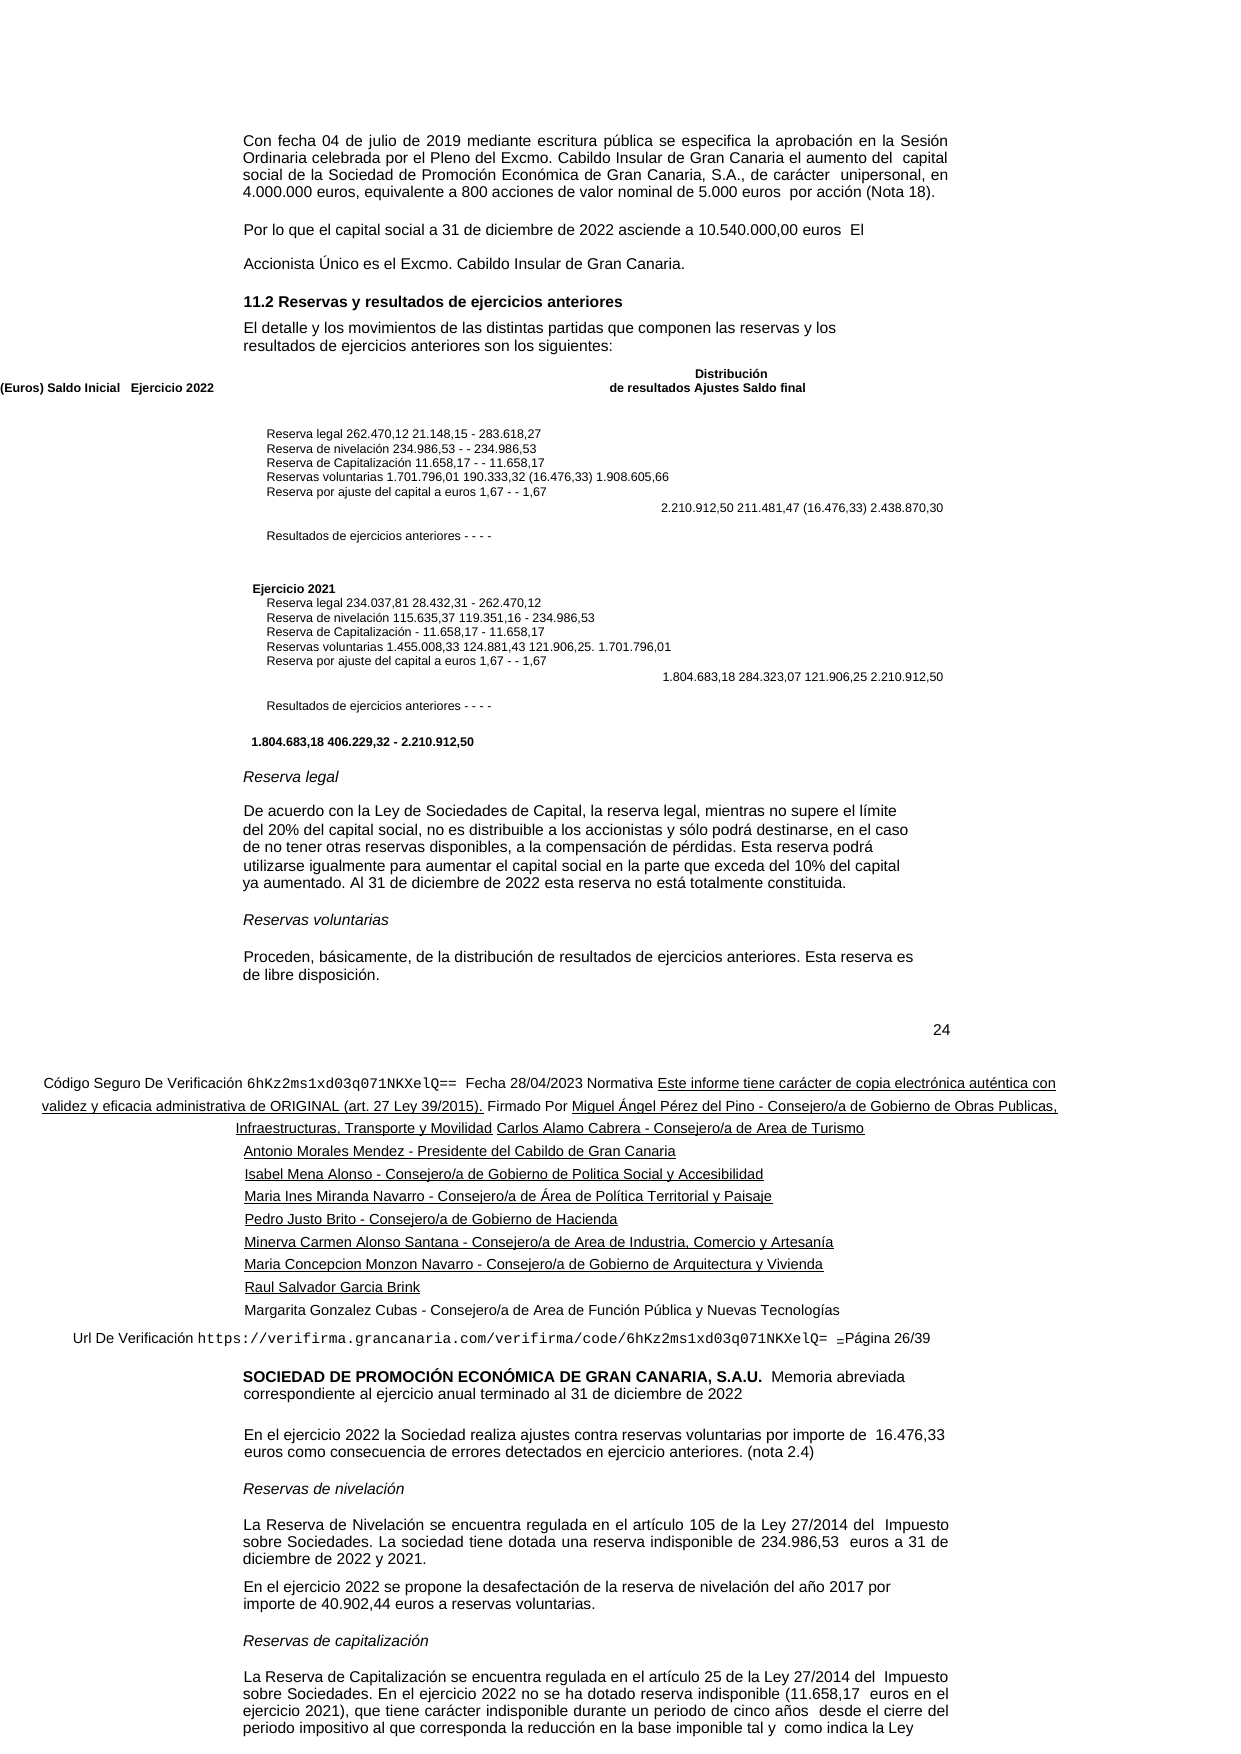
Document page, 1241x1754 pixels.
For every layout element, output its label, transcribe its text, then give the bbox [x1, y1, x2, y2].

text Reserva de Capitalización 11.658,17 - - 11.658,17 [266, 456, 1219, 470]
text Código Seguro De Verificación 6hKz2ms1xd03q071NKXelQ== Fecha 28/04/2023 Normativa Este informe tiene carácter de copia electrónica auténtica con validez y eficacia administrativa de ORIGINAL (art. 27 Ley 39/2015). Firmado Por Miguel Ángel Pérez del Pino - Consejero/a de Gobierno de Obras Publicas, Infraestructuras, Transporte y Movilidad Carlos Alamo Cabrera - Consejero/a de Area de Turismo [33, 1075, 1069, 1137]
text Reservas de nivelación [243, 1480, 1219, 1498]
text Margarita Gonzalez Cubas - Consejero/a de Area de Función Pública y Nuevas Tecnologías [244, 1301, 1219, 1318]
text Reserva por ajuste del capital a euros 1,67 - - 1,67 [266, 484, 1219, 499]
text En el ejercicio 2022 la Sociedad realiza ajustes contra reservas voluntarias por importe de 16.476,33 euros como consecuencia de errores detectados en ejercicio anteriores. (nota 2.4) [243, 1426, 950, 1461]
text De acuerdo con la Ley de Sociedades de Capital, la reserva legal, mientras no supere el límite [243, 802, 1219, 820]
text SOCIEDAD DE PROMOCIÓN ECONÓMICA DE GRAN CANARIA, S.A.U. Memoria abreviada correspondiente al ejercicio anual terminado al 31 de diciembre de 2022 [243, 1369, 922, 1403]
text Reserva legal [243, 768, 1219, 786]
text Resultados de ejercicios anteriores - - - - [266, 699, 1219, 713]
picture [1069, 1033, 1189, 1153]
text Reservas voluntarias 1.455.008,33 124.881,43 121.906,25. 1.701.796,01 [266, 639, 1219, 654]
text Reservas de capitalización [243, 1632, 1219, 1650]
text Por lo que el capital social a 31 de diciembre de 2022 asciende a 10.540.000,00 euros El Accionista Único es el Excmo. Cabildo Insular de Gran Canaria. [243, 220, 880, 273]
text Raul Salvador Garcia Brink [244, 1278, 1219, 1295]
text Proceden, básicamente, de la distribución de resultados de ejercicios anteriores. Esta reserva es [243, 948, 1219, 966]
text Reserva por ajuste del capital a euros 1,67 - - 1,67 [266, 654, 1219, 668]
text La Reserva de Nivelación se encuentra regulada en el artículo 105 de la Ley 27/2014 del Impuesto sobre Sociedades. La sociedad tiene dotada una reserva indisponible de 234.986,53 euros a 31 de diciembre de 2022 y 2021. [243, 1517, 950, 1568]
text 1.804.683,18 406.229,32 - 2.210.912,50 [248, 734, 1219, 749]
text 24 [0, 1020, 950, 1038]
text Reservas voluntarias [243, 911, 1219, 929]
text El detalle y los movimientos de las distintas partidas que componen las reservas y los resultados de ejercicios anteriores son los siguientes: [243, 320, 875, 354]
text Pedro Justo Brito - Consejero/a de Gobierno de Hacienda [244, 1211, 1219, 1227]
text Reserva de nivelación 234.986,53 - - 234.986,53 [266, 441, 1219, 456]
text del 20% del capital social, no es distribuible a los accionistas y sólo podrá destinarse, en el caso [243, 820, 1219, 838]
text ya aumentado. Al 31 de diciembre de 2022 esta reserva no está totalmente constituida. [242, 874, 1219, 892]
text Reservas voluntarias 1.701.796,01 190.333,32 (16.476,33) 1.908.605,66 [266, 470, 1219, 484]
text 2.210.912,50 211.481,47 (16.476,33) 2.438.870,30 [0, 500, 943, 515]
text Isabel Mena Alonso - Consejero/a de Gobierno de Politica Social y Accesibilidad [244, 1166, 1219, 1182]
text Antonio Morales Mendez - Presidente del Cabildo de Gran Canaria [243, 1143, 1219, 1160]
text Maria Concepcion Monzon Navarro - Consejero/a de Gobierno de Arquitectura y Vivienda [244, 1256, 1219, 1273]
text Distribución [0, 366, 767, 381]
text Ejercicio 2021 [249, 582, 1219, 596]
text utilizarse igualmente para aumentar el capital social en la parte que exceda del 10% del capital [243, 856, 1219, 874]
text Minerva Carmen Alonso Santana - Consejero/a de Area de Industria, Comercio y Artesanía [244, 1233, 1219, 1250]
text Maria Ines Miranda Navarro - Consejero/a de Área de Política Territorial y Paisaje [244, 1188, 1219, 1205]
text de resultados Ajustes Saldo final [609, 381, 1219, 395]
text Reserva de nivelación 115.635,37 119.351,16 - 234.986,53 [266, 611, 1219, 625]
text Reserva legal 262.470,12 21.148,15 - 283.618,27 [266, 427, 1219, 441]
text Con fecha 04 de julio de 2019 mediante escritura pública se especifica la aprobación en la Sesión Ordinaria celebrada por el Pleno del Excmo. Cabildo Insular de Gran Canaria el aumento del capital social de la Sociedad de Promoción Económica de Gran Canaria, S.A., de carácter unipersonal, en 4.000.000 euros, equivalente a 800 acciones de valor nominal de 5.000 euros por acción (Nota 18). [243, 132, 950, 201]
text Resultados de ejercicios anteriores - - - - [266, 529, 1219, 543]
text En el ejercicio 2022 se propone la desafectación de la reserva de nivelación del año 2017 por importe de 40.902,44 euros a reservas voluntarias. [243, 1578, 950, 1613]
text de libre disposición. [243, 966, 1219, 984]
text Reserva de Capitalización - 11.658,17 - 11.658,17 [266, 625, 1219, 639]
text de no tener otras reservas disponibles, a la compensación de pérdidas. Esta reserva podrá [243, 838, 1219, 856]
text La Reserva de Capitalización se encuentra regulada en el artículo 25 de la Ley 27/2014 del Impuesto sobre Sociedades. En el ejercicio 2022 no se ha dotado reserva indisponible (11.658,17 euros en el ejercicio 2021), que tiene carácter indisponible durante un periodo de cinco años desde el cierre del periodo impositivo al que corresponda la reducción en la base imponible tal y como indica la Ley [243, 1668, 950, 1737]
text Url De Verificación https://verifirma.grancanaria.com/verifirma/code/6hKz2ms1xd03q071NKXelQ= =Página 26/39 [73, 1324, 1059, 1351]
text 1.804.683,18 284.323,07 121.906,25 2.210.912,50 [0, 669, 943, 684]
text (Euros) Saldo Inicial Ejercicio 2022 [0, 381, 609, 395]
text 11.2 Reservas y resultados de ejercicios anteriores [243, 293, 1219, 311]
text Reserva legal 234.037,81 28.432,31 - 262.470,12 [266, 596, 1219, 611]
